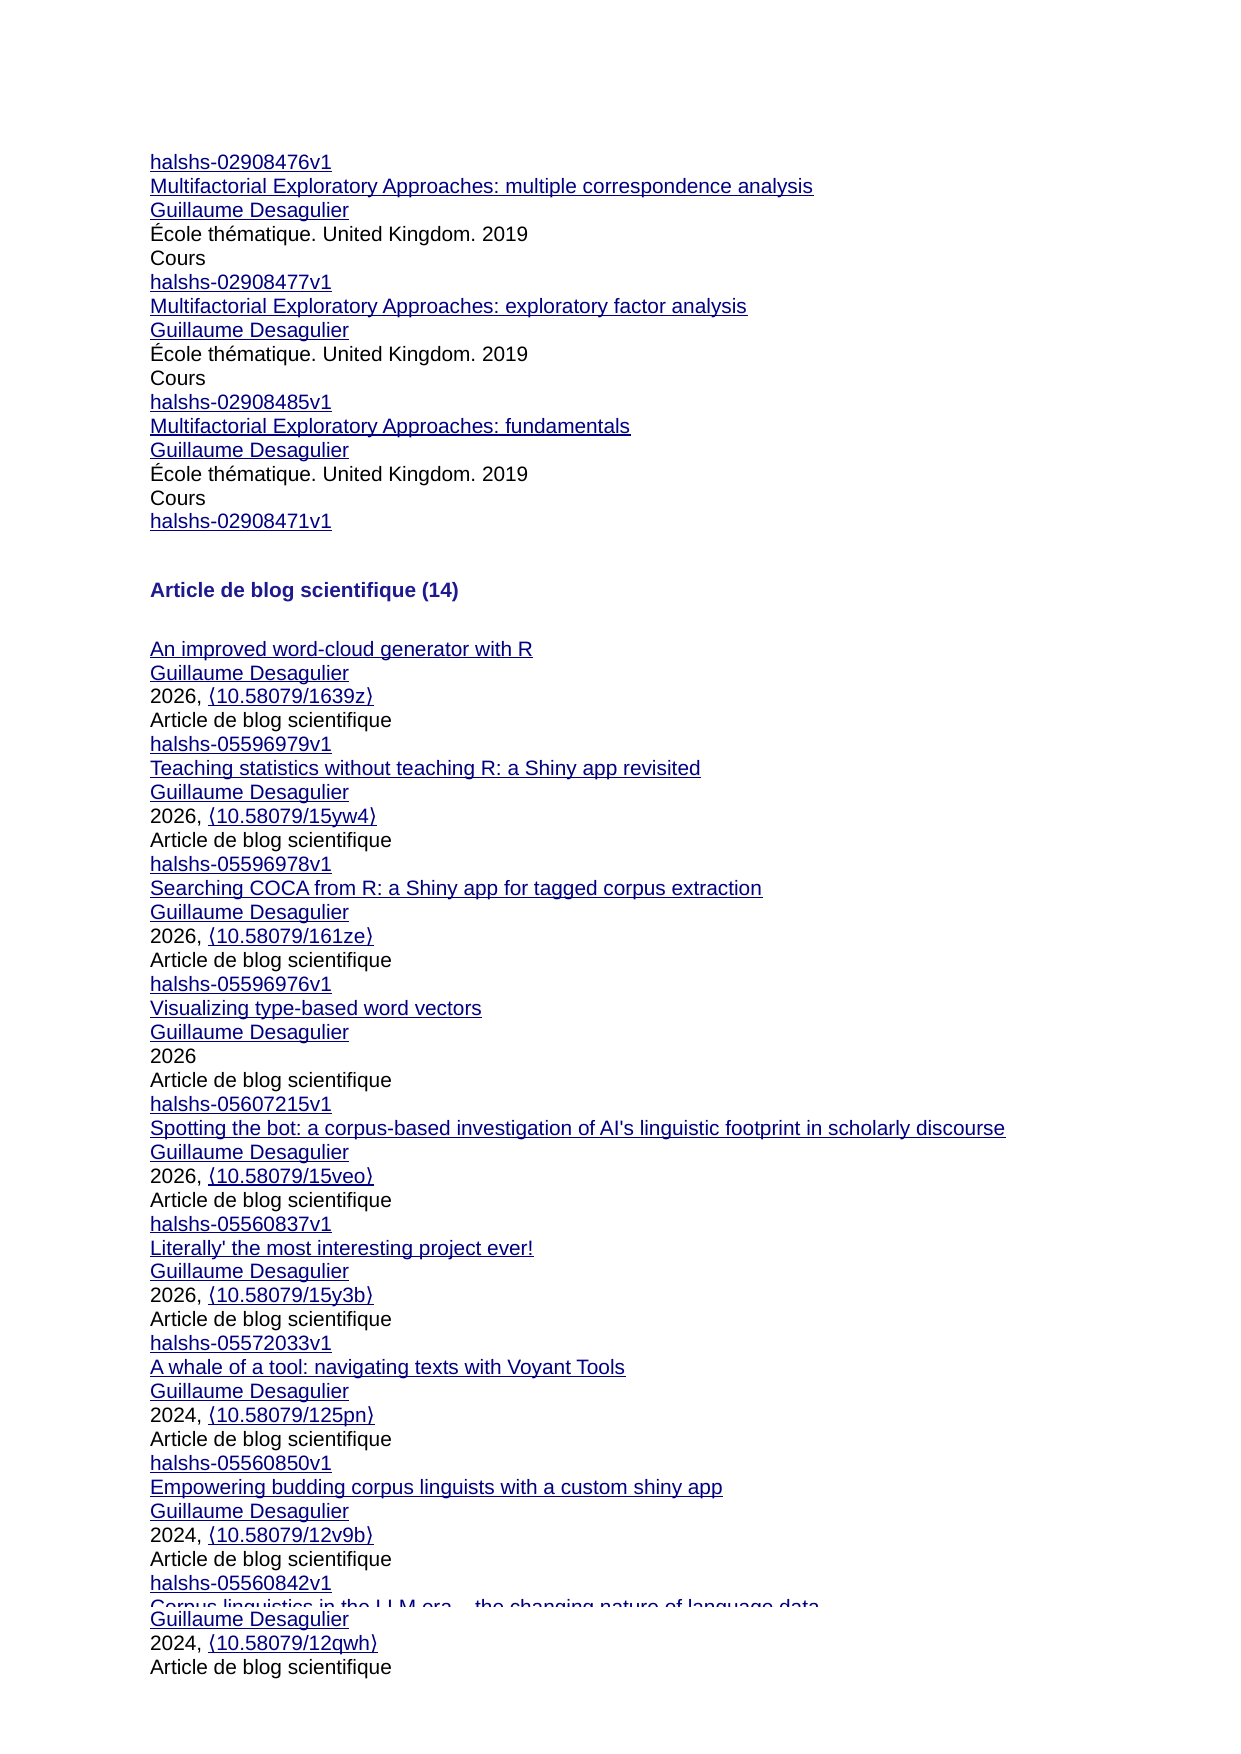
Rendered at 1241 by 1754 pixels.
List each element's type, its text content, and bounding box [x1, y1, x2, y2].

table_cell Searching COCA from R: a Shiny app for tagged corpus extraction Guillaume Desagulier 2026, ⟨10.58079/161ze⟩ Article de blog scientifique halshs-05596976v1 [150, 876, 1090, 996]
table_cell A whale of a tool: navigating texts with Voyant Tools Guillaume Desagulier 2024, ⟨10.58079/125pn⟩ Article de blog scientifique halshs-05560850v1 [150, 1355, 1090, 1475]
table_cell Visualizing type-based word vectors Guillaume Desagulier 2026 Article de blog scientifique halshs-05607215v1 [150, 996, 1090, 1116]
table_cell Spotting the bot: a corpus-based investigation of AI's linguistic footprint in scholarly discourse Guillaume Desagulier 2026, ⟨10.58079/15veo⟩ Article de blog scientifique halshs-05560837v1 [150, 1116, 1090, 1235]
table_cell Teaching statistics without teaching R: a Shiny app revisited Guillaume Desagulier 2026, ⟨10.58079/15yw4⟩ Article de blog scientifique halshs-05596978v1 [150, 756, 1090, 876]
table_cell Multifactorial Exploratory Approaches: multiple correspondence analysis Guillaume Desagulier École thématique. United Kingdom. 2019 Cours halshs-02908477v1 [150, 174, 1090, 294]
table_cell Multifactorial Exploratory Approaches: fundamentals Guillaume Desagulier École thématique. United Kingdom. 2019 Cours halshs-02908471v1 [150, 414, 1090, 533]
table_cell Corpus linguistics in the LLM era – the changing nature of language data Guillaume Desagulier 2024, ⟨10.58079/12qwh⟩ Article de blog scientifique [150, 1595, 1090, 1679]
table_cell halshs-02908476v1 [150, 150, 1090, 174]
table_header An improved word-cloud generator with R Guillaume Desagulier 2026, ⟨10.58079/1639z⟩ Article de blog scientifique halshs-05596979v1 [150, 636, 1090, 756]
table_cell Empowering budding corpus linguists with a custom shiny app Guillaume Desagulier 2024, ⟨10.58079/12v9b⟩ Article de blog scientifique halshs-05560842v1 [150, 1475, 1090, 1595]
table_cell Multifactorial Exploratory Approaches: exploratory factor analysis Guillaume Desagulier École thématique. United Kingdom. 2019 Cours halshs-02908485v1 [150, 294, 1090, 413]
subtitle Article de blog scientifique (14) [150, 578, 1090, 602]
table_cell Literally' the most interesting project ever! Guillaume Desagulier 2026, ⟨10.58079/15y3b⟩ Article de blog scientifique halshs-05572033v1 [150, 1235, 1090, 1355]
